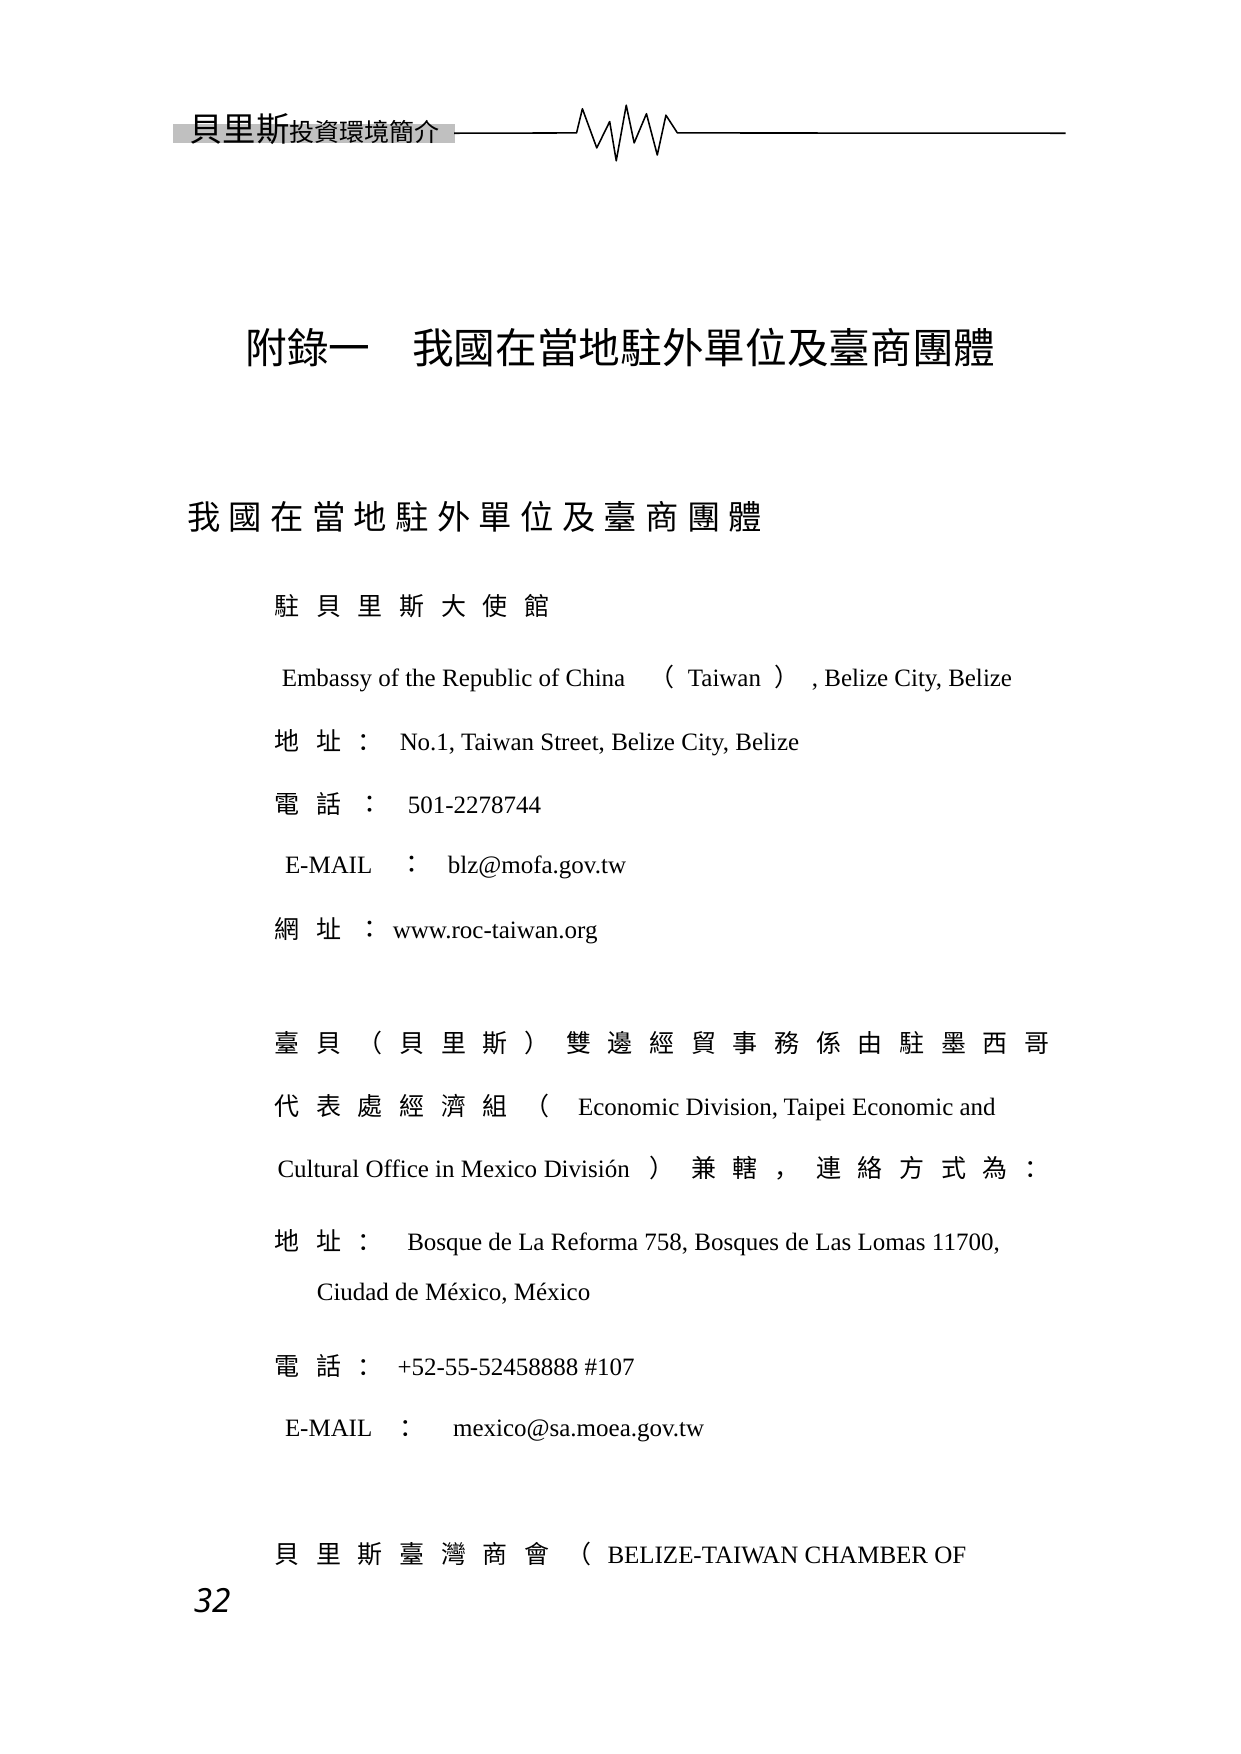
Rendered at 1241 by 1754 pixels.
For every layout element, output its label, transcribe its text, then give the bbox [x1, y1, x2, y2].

text E-MAIL：blz@mofa.gov.tw [183, 813, 1058, 875]
text 網址：www.roc-taiwan.org [183, 875, 1058, 938]
text 貝里斯臺灣商會（BELIZE-TAIWAN CHAMBER OF [183, 1500, 1058, 1563]
text E-MAIL：mexico@sa.moea.gov.tw [183, 1375, 1058, 1438]
text 駐貝里斯大使館 [183, 563, 1058, 625]
text Embassy of the Republic of China（Taiwan）, Belize City, Belize [183, 625, 1058, 688]
text 電話：+52-55-52458888 #107 [183, 1313, 1058, 1375]
text 臺貝（貝里斯）雙邊經貿事務係由駐墨西哥代表處經濟組（Economic Division, Taipei Economic and Cultural Office in Mexico División）兼轄，連絡方式為： [231, 1000, 1058, 1188]
text 我國在當地駐外單位及臺商團體 [183, 473, 1058, 536]
text 附錄一 我國在當地駐外單位及臺商團體 [183, 304, 1058, 366]
text 地址：No.1, Taiwan Street, Belize City, Belize [183, 688, 1058, 750]
text 地址：Bosque de La Reforma 758, Bosques de Las Lomas 11700, Ciudad de México, México [232, 1188, 1058, 1313]
text 電話：501-2278744 [183, 750, 1058, 813]
